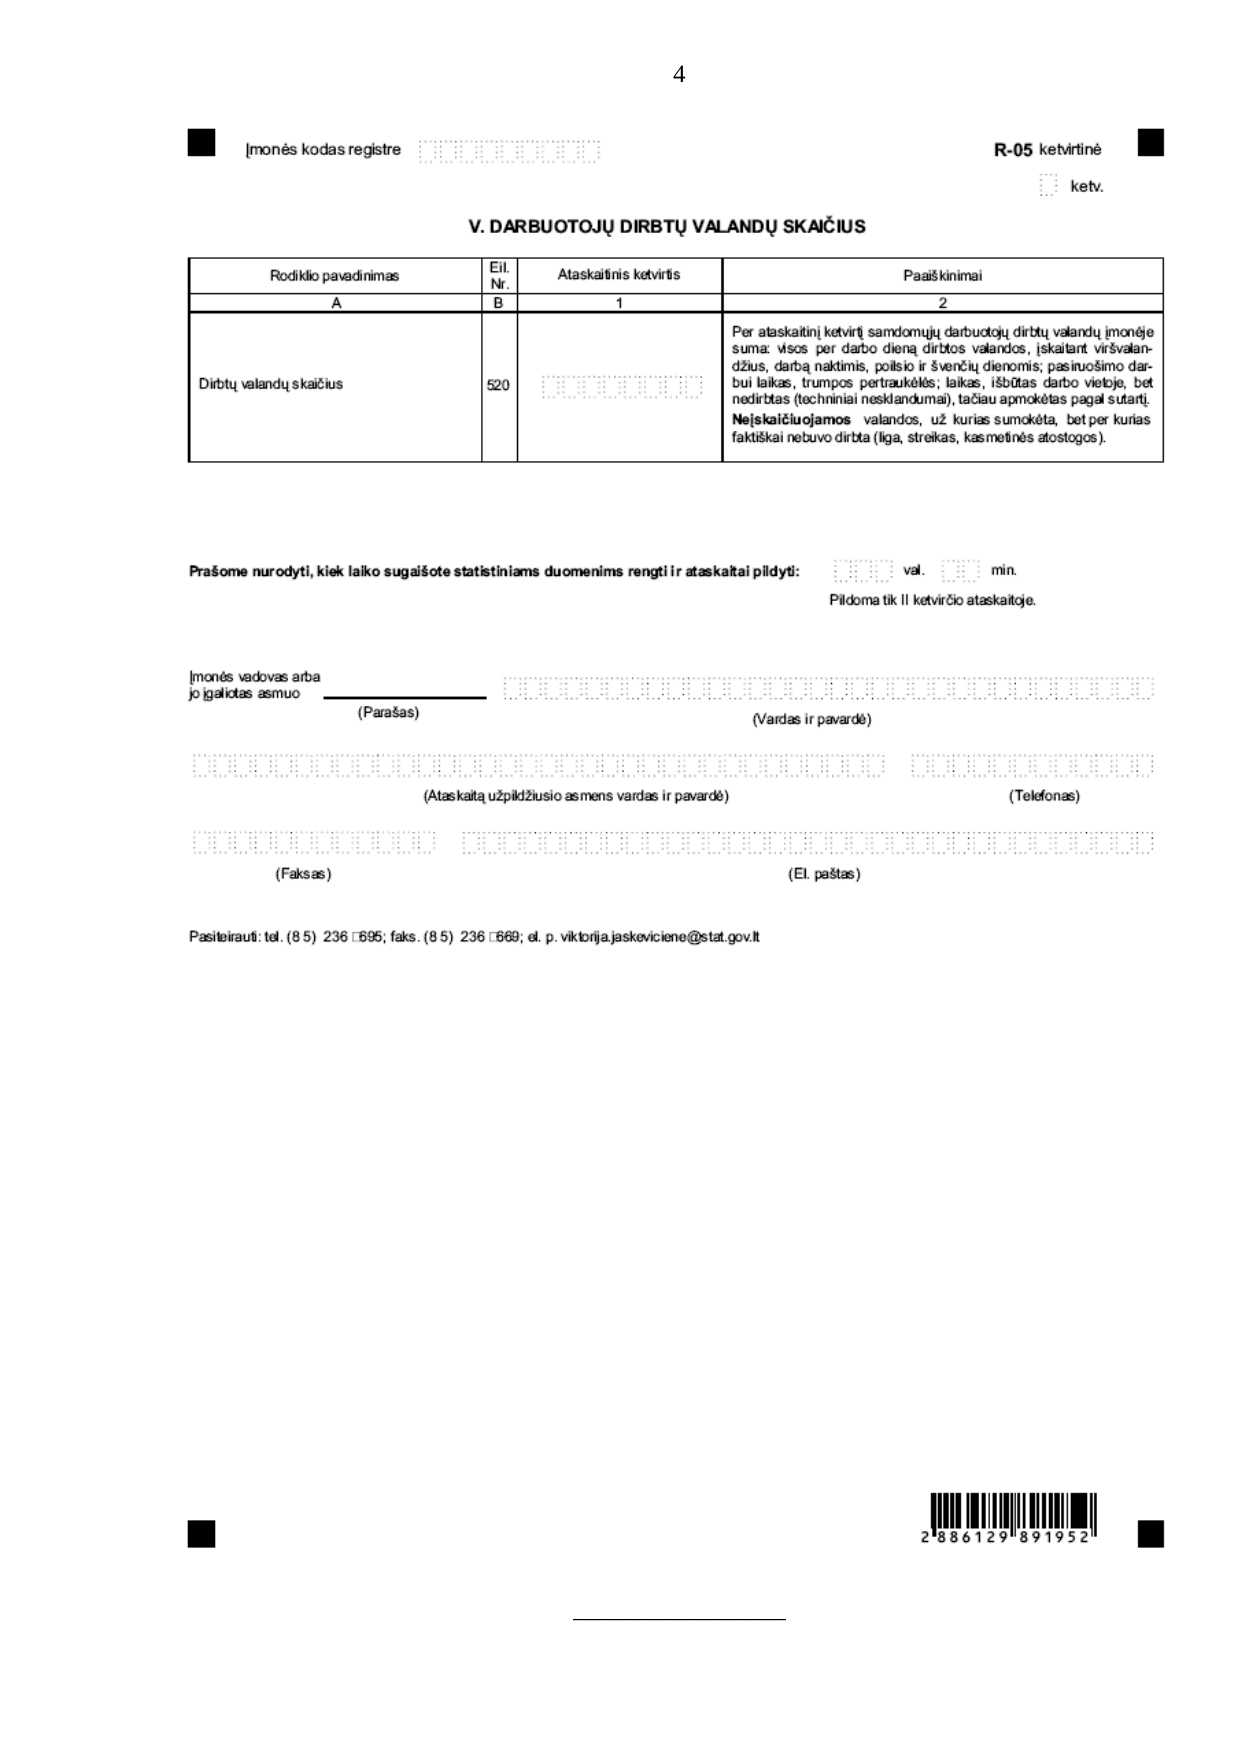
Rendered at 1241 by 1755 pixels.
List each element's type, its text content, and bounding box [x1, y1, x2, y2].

text _________________ [177, 1594, 1181, 1622]
